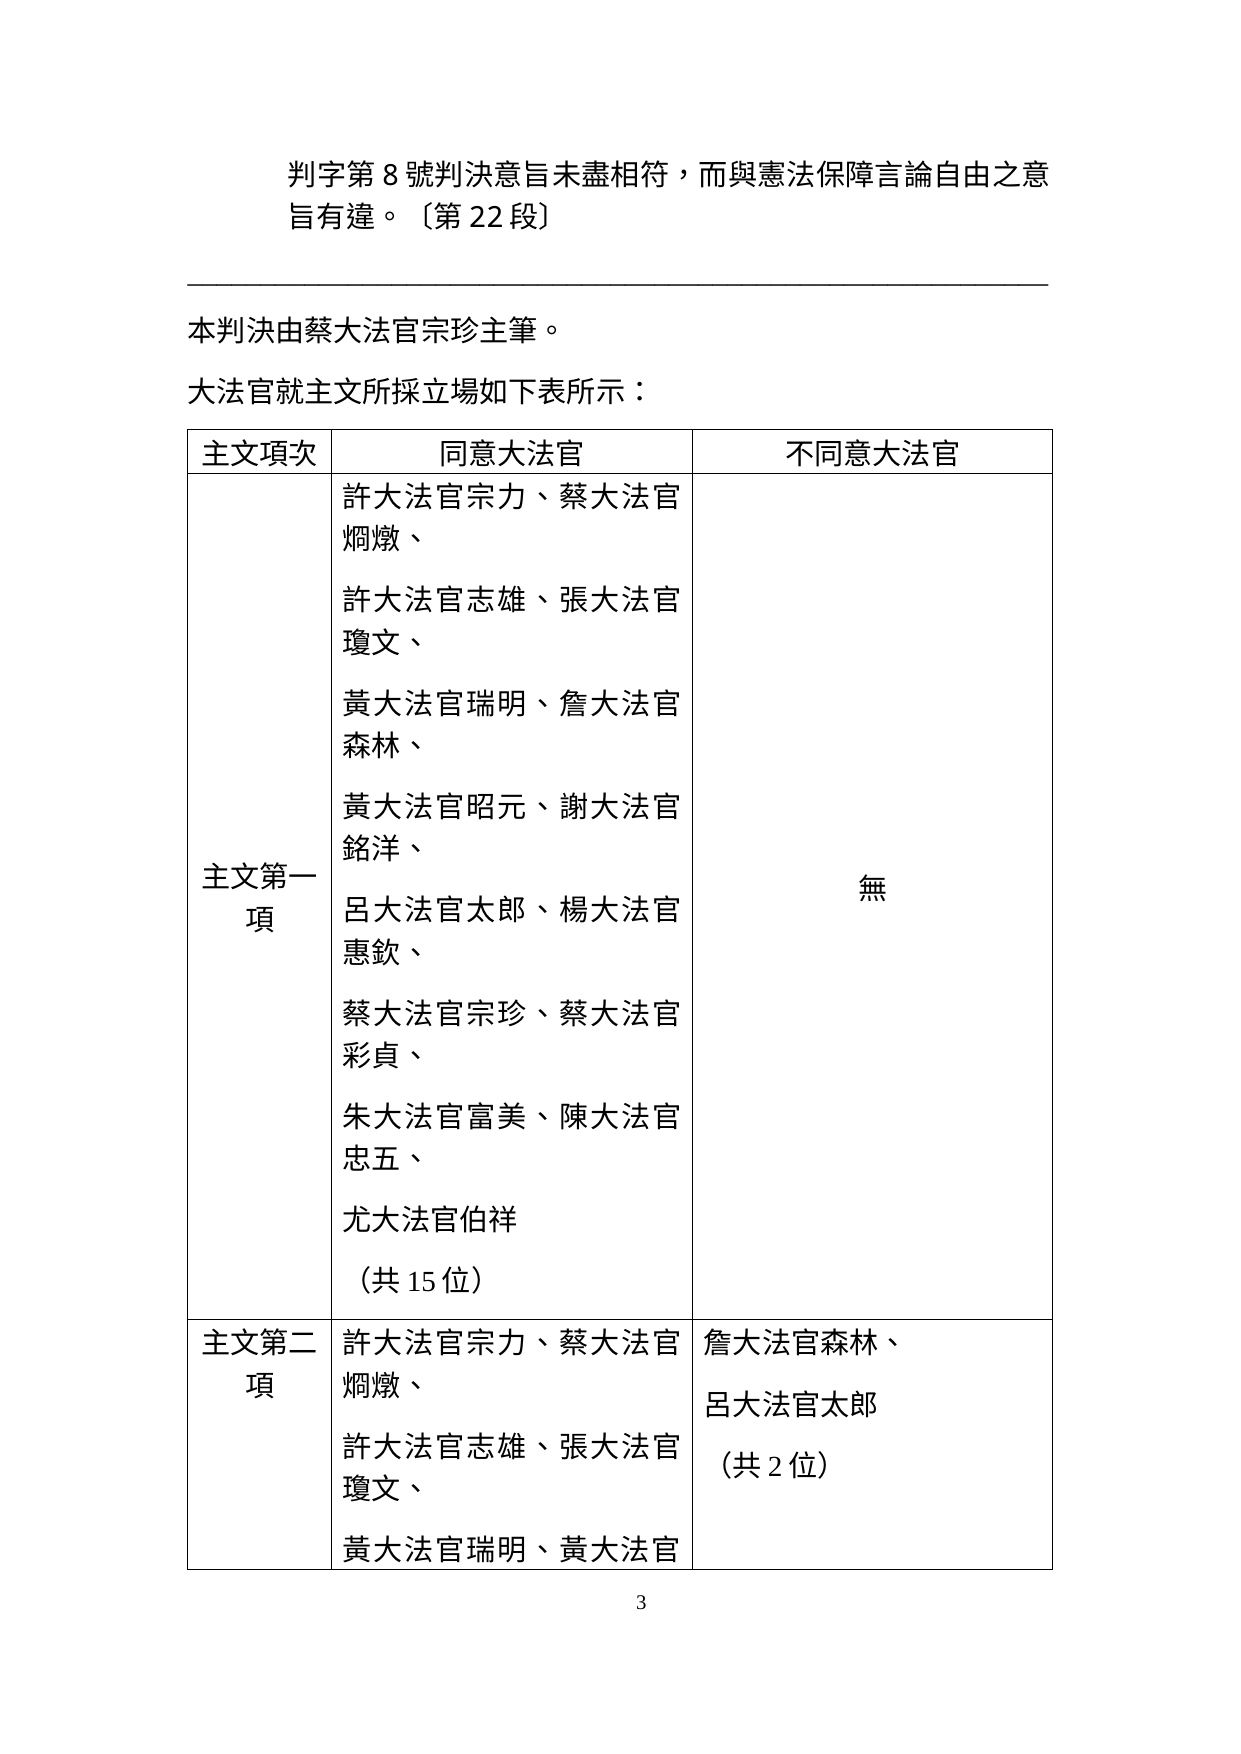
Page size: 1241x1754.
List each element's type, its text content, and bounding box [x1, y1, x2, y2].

table_cell 主文第一項 [188, 474, 331, 1319]
text 本判決由蔡大法官宗珍主筆。 [187, 307, 1053, 349]
table_header 同意大法官 [332, 430, 692, 472]
table_header 不同意大法官 [693, 430, 1052, 472]
table_cell 許大法官宗力、蔡大法官烱燉、 許大法官志雄、張大法官瓊文、 黃大法官瑞明、詹大法官森林、 黃大法官昭元、謝大法官銘洋、 呂大法官太郎、楊大法官惠欽、 蔡大法官宗珍、蔡大法官彩貞、 朱大法官富美、陳大法官忠五、 尤大法官伯祥 （共15位） [332, 474, 692, 1319]
table_header 主文項次 [188, 430, 331, 472]
table_cell 主文第二項 [188, 1320, 331, 1569]
table_cell 詹大法官森林、 呂大法官太郎 （共2位） [693, 1320, 1052, 1569]
table_cell 無 [693, 474, 1052, 1319]
text 大法官就主文所採立場如下表所示： [187, 368, 1053, 410]
text ___________________________________________________________ [187, 255, 1053, 288]
table_cell 許大法官宗力、蔡大法官烱燉、 許大法官志雄、張大法官瓊文、 黃大法官瑞明、黃大法官 [332, 1320, 692, 1569]
text 判字第8號判決意旨未盡相符，而與憲法保障言論自由之意旨有違。〔第22段〕 [287, 151, 1053, 236]
